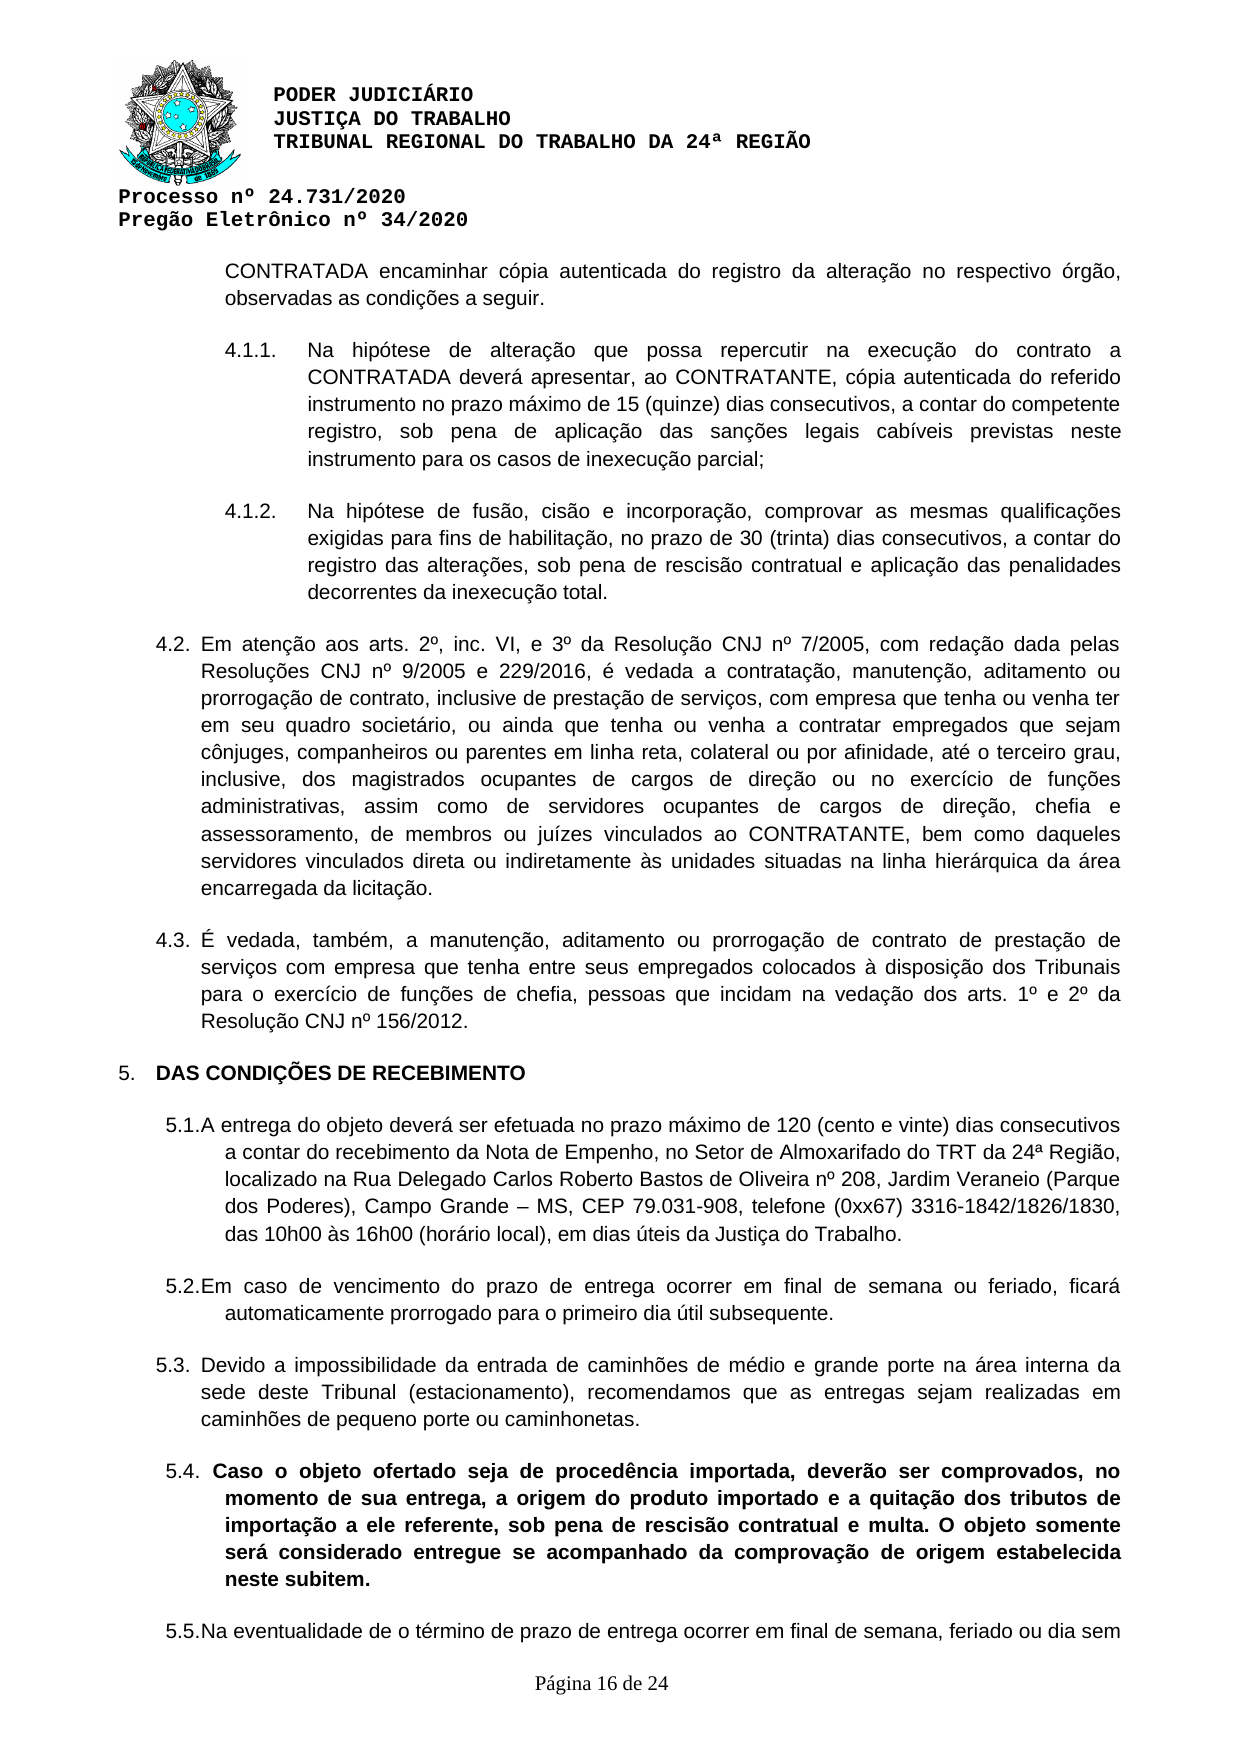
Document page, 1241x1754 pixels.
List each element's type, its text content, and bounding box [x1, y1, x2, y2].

list Na hipótese de fusão, cisão e incorporação, comprovar as mesmas qualificações exigidas para fins de habilitação, no prazo de 30 (trinta) dias consecutivos, a contar do registro das alterações, sob pena de rescisão contratual e aplicação das penalidades decorrentes da inexecução total. [224, 496, 1122, 605]
subtitle É vedada, também, a manutenção, aditamento ou prorrogação de contrato de prestação de serviços com empresa que tenha entre seus empregados colocados à disposição dos Tribunais para o exercício de funções de chefia, pessoas que incidam na vedação dos arts. 1º e 2º da Resolução CNJ nº 156/2012. [156, 926, 1122, 1034]
list Na hipótese de alteração que possa repercutir na execução do contrato a CONTRATADA deverá apresentar, ao CONTRATANTE, cópia autenticada do referido instrumento no prazo máximo de 15 (quinze) dias consecutivos, a contar do competente registro, sob pena de aplicação das sanções legais cabíveis previstas neste instrumento para os casos de inexecução parcial; [224, 336, 1122, 471]
list contratada encaminhar cópia autenticada do registro da alteração no respectivo órgão, observadas as condições a seguir. [165, 257, 1122, 311]
subtitle Devido a impossibilidade da entrada de caminhões de médio e grande porte na área interna da sede deste Tribunal (estacionamento), recomendamos que as entregas sejam realizadas em caminhões de pequeno porte ou caminhonetas. [156, 1351, 1122, 1432]
subtitle Em atenção aos arts. 2º, inc. VI, e 3º da Resolução CNJ nº 7/2005, com redação dada pelas Resoluções CNJ nº 9/2005 e 229/2016, é vedada a contratação, manutenção, aditamento ou prorrogação de contrato, inclusive de prestação de serviços, com empresa que tenha ou venha ter em seu quadro societário, ou ainda que tenha ou venha a contratar empregados que sejam cônjuges, companheiros ou parentes em linha reta, colateral ou por afinidade, até o terceiro grau, inclusive, dos magistrados ocupantes de cargos de direção ou no exercício de funções administrativas, assim como de servidores ocupantes de cargos de direção, chefia e assessoramento, de membros ou juízes vinculados ao CONTRATANTE, bem como daqueles servidores vinculados direta ou indiretamente às unidades situadas na linha hierárquica da área encarregada da licitação. [156, 630, 1122, 901]
list Caso o objeto ofertado seja de procedência importada, deverão ser comprovados, no momento de sua entrega, a origem do produto importado e a quitação dos tributos de importação a ele referente, sob pena de rescisão contratual e multa. O objeto somente será considerado entregue se acompanhado da comprovação de origem estabelecida neste subitem. [165, 1457, 1122, 1592]
list Na eventualidade de o término de prazo de entrega ocorrer em final de semana, feriado ou dia sem [165, 1617, 1122, 1644]
list Em caso de vencimento do prazo de entrega ocorrer em final de semana ou feriado, ficará automaticamente prorrogado para o primeiro dia útil subsequente. [165, 1271, 1122, 1326]
list DAS CONDIÇÕES DE RECEBIMENTO [118, 1059, 1122, 1086]
list A entrega do objeto deverá ser efetuada no prazo máximo de 120 (cento e vinte) dias consecutivos a contar do recebimento da Nota de Empenho, no Setor de Almoxarifado do TRT da 24ª Região, localizado na Rua Delegado Carlos Roberto Bastos de Oliveira nº 208, Jardim Veraneio (Parque dos Poderes), Campo Grande – MS, CEP 79.031-908, telefone (0xx67) 3316-1842/1826/1830, das 10h00 às 16h00 (horário local), em dias úteis da Justiça do Trabalho. [165, 1111, 1122, 1246]
picture [118, 59, 243, 186]
